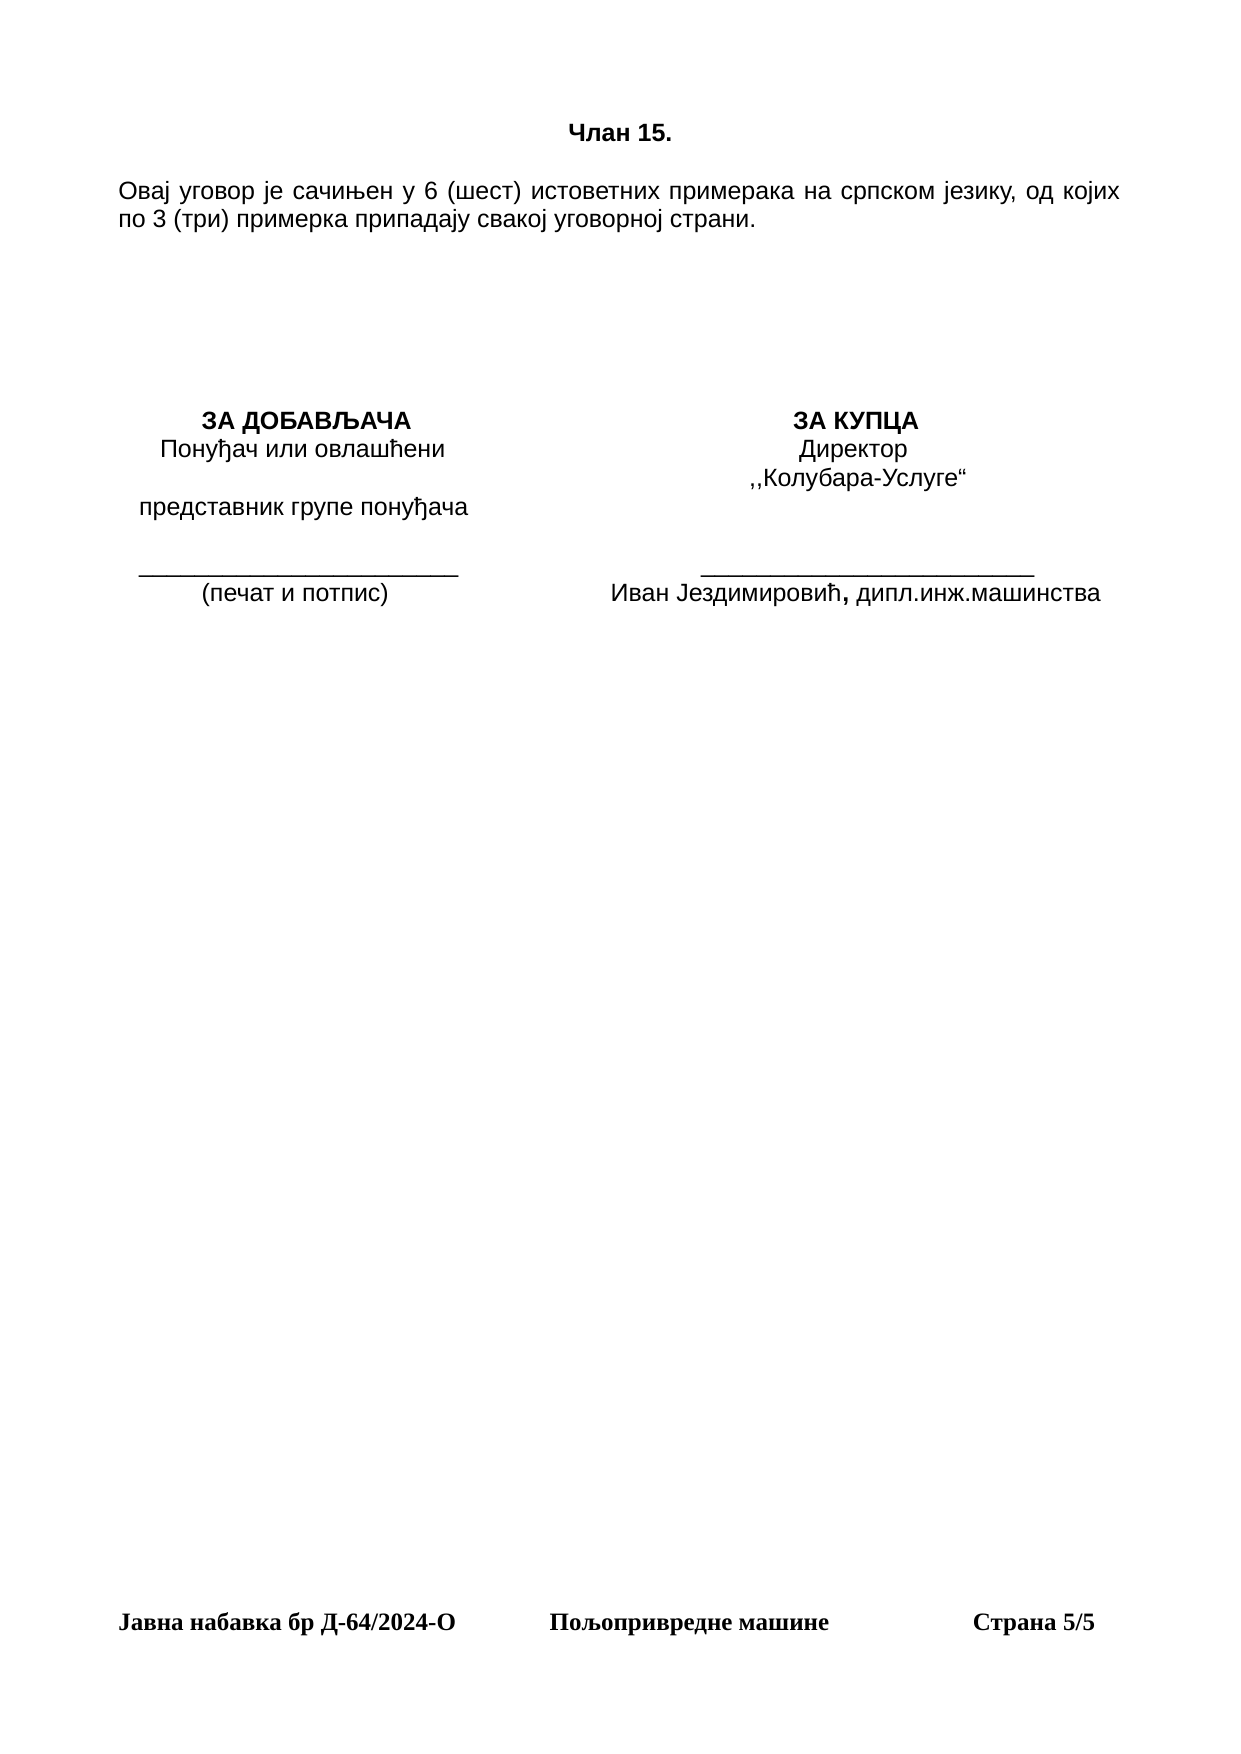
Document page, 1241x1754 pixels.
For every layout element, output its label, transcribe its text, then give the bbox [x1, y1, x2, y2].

text (печат и потпис) Иван Јездимировић, дипл.инж.машинства [118, 578, 1122, 607]
text Овај уговор је сачињен у 6 (шест) истоветних примерака на српском језику, од којих по 3 (три) примерка припадају свакој уговорној страни. [118, 176, 1122, 233]
text _______________________ ________________________ [118, 549, 1122, 578]
text ЗА ДОБАВЉАЧА ЗА КУПЦА [118, 406, 1122, 434]
text представник групе понуђача [118, 492, 1122, 521]
text Члан 15. [118, 118, 1122, 147]
text ,,Колубара-Услуге“ [118, 463, 1122, 492]
text Понуђач или овлашћени Директор [118, 434, 1122, 463]
